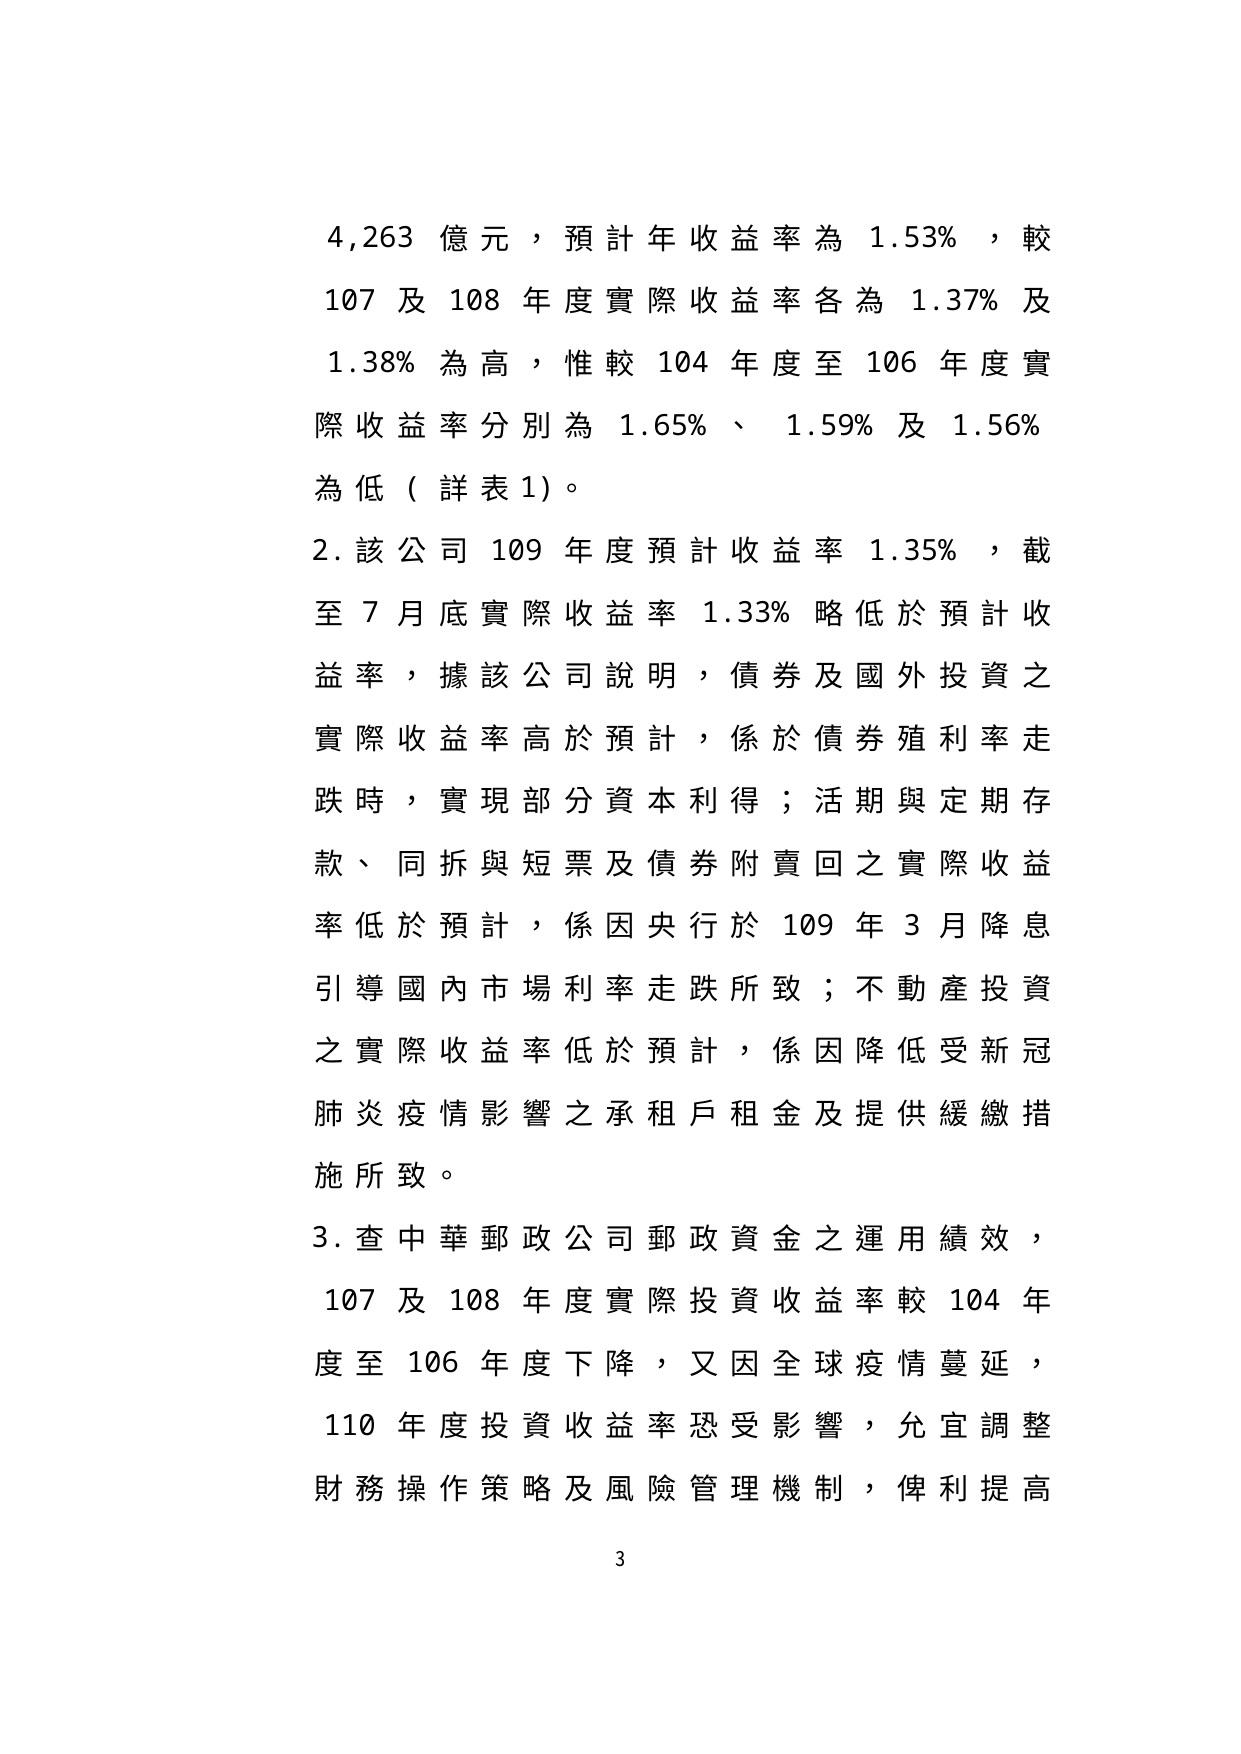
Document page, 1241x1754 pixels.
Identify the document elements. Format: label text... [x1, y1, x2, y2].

text 3.查中華郵政公司郵政資金之運用績效，107及108年度實際投資收益率較104年度至106年度下降，又因全球疫情蔓延，110年度投資收益率恐受影響，允宜調整財務操作策略及風險管理機制，俾利提高 [271, 1195, 1058, 1507]
text 2.該公司109年度預計收益率1.35%，截至7月底實際收益率1.33%略低於預計收益率，據該公司說明，債券及國外投資之實際收益率高於預計，係於債券殖利率走跌時，實現部分資本利得；活期與定期存款、同拆與短票及債券附賣回之實際收益率低於預計，係因央行於109年3月降息引導國內市場利率走跌所致；不動產投資之實際收益率低於預計，係因降低受新冠肺炎疫情影響之承租戶租金及提供緩繳措施所致。 [271, 507, 1058, 1195]
text 4,263億元，預計年收益率為1.53%，較107及108年度實際收益率各為1.37%及1.38%為高，惟較104年度至106年度實際收益率分別為1.65%、1.59%及1.56%為低(詳表1)。 [271, 195, 1058, 507]
